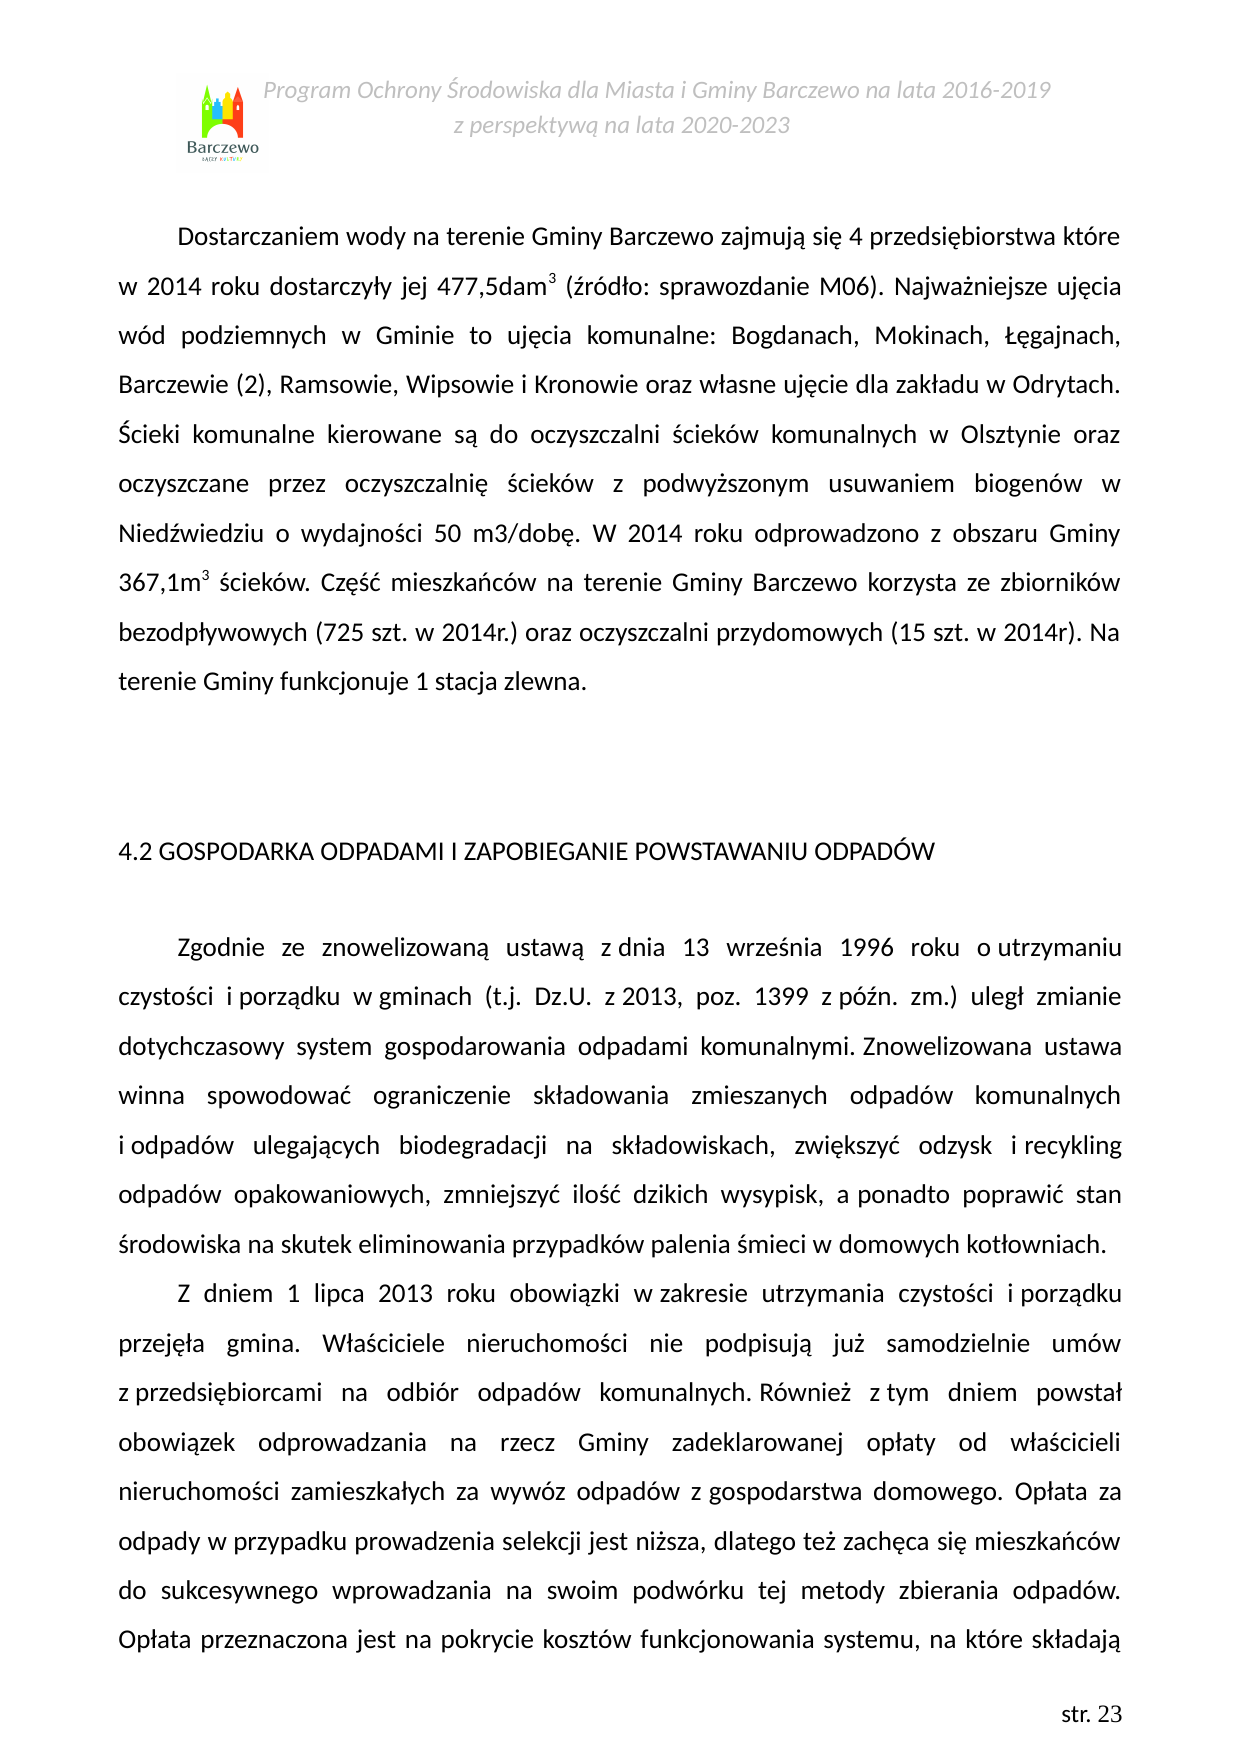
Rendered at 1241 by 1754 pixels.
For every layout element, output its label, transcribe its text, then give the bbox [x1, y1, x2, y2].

text Zgodnie ze znowelizowaną ustawą z dnia 13 września 1996 roku o utrzymaniu czystości i porządku w gminach (t.j. Dz.U. z 2013, poz. 1399 z późn. zm.) uległ zmianie dotychczasowy system gospodarowania odpadami komunalnymi. Znowelizowana ustawa winna spowodować ograniczenie składowania zmieszanych odpadów komunalnych i odpadów ulegających biodegradacji na składowiskach, zwiększyć odzysk i recykling odpadów opakowaniowych, zmniejszyć ilość dzikich wysypisk, a ponadto poprawić stan środowiska na skutek eliminowania przypadków palenia śmieci w domowych kotłowniach. [118, 930, 1122, 1260]
subtitle 4.2 GOSPODARKA ODPADAMI I ZAPOBIEGANIE POWSTAWANIU ODPADÓW [118, 834, 1122, 867]
picture [175, 73, 270, 173]
text Dostarczaniem wody na terenie Gminy Barczewo zajmują się 4 przedsiębiorstwa które w 2014 roku dostarczyły jej 477,5dam3 (źródło: sprawozdanie M06). Najważniejsze ujęcia wód podziemnych w Gminie to ujęcia komunalne: Bogdanach, Mokinach, Łęgajnach, Barczewie (2), Ramsowie, Wipsowie i Kronowie oraz własne ujęcie dla zakładu w Odrytach. Ścieki komunalne kierowane są do oczyszczalni ścieków komunalnych w Olsztynie oraz oczyszczane przez oczyszczalnię ścieków z podwyższonym usuwaniem biogenów w Niedźwiedziu o wydajności 50 m3/dobę. W 2014 roku odprowadzono z obszaru Gminy 367,1m3 ścieków. Część mieszkańców na terenie Gminy Barczewo korzysta ze zbiorników bezodpływowych (725 szt. w 2014r.) oraz oczyszczalni przydomowych (15 szt. w 2014r). Na terenie Gminy funkcjonuje 1 stacja zlewna. [118, 219, 1122, 698]
text Z dniem 1 lipca 2013 roku obowiązki w zakresie utrzymania czystości i porządku przejęła gmina. Właściciele nieruchomości nie podpisują już samodzielnie umów z przedsiębiorcami na odbiór odpadów komunalnych. Również z tym dniem powstał obowiązek odprowadzania na rzecz Gminy zadeklarowanej opłaty od właścicieli nieruchomości zamieszkałych za wywóz odpadów z gospodarstwa domowego. Opłata za odpady w przypadku prowadzenia selekcji jest niższa, dlatego też zachęca się mieszkańców do sukcesywnego wprowadzania na swoim podwórku tej metody zbierania odpadów. Opłata przeznaczona jest na pokrycie kosztów funkcjonowania systemu, na które składają [118, 1276, 1122, 1656]
